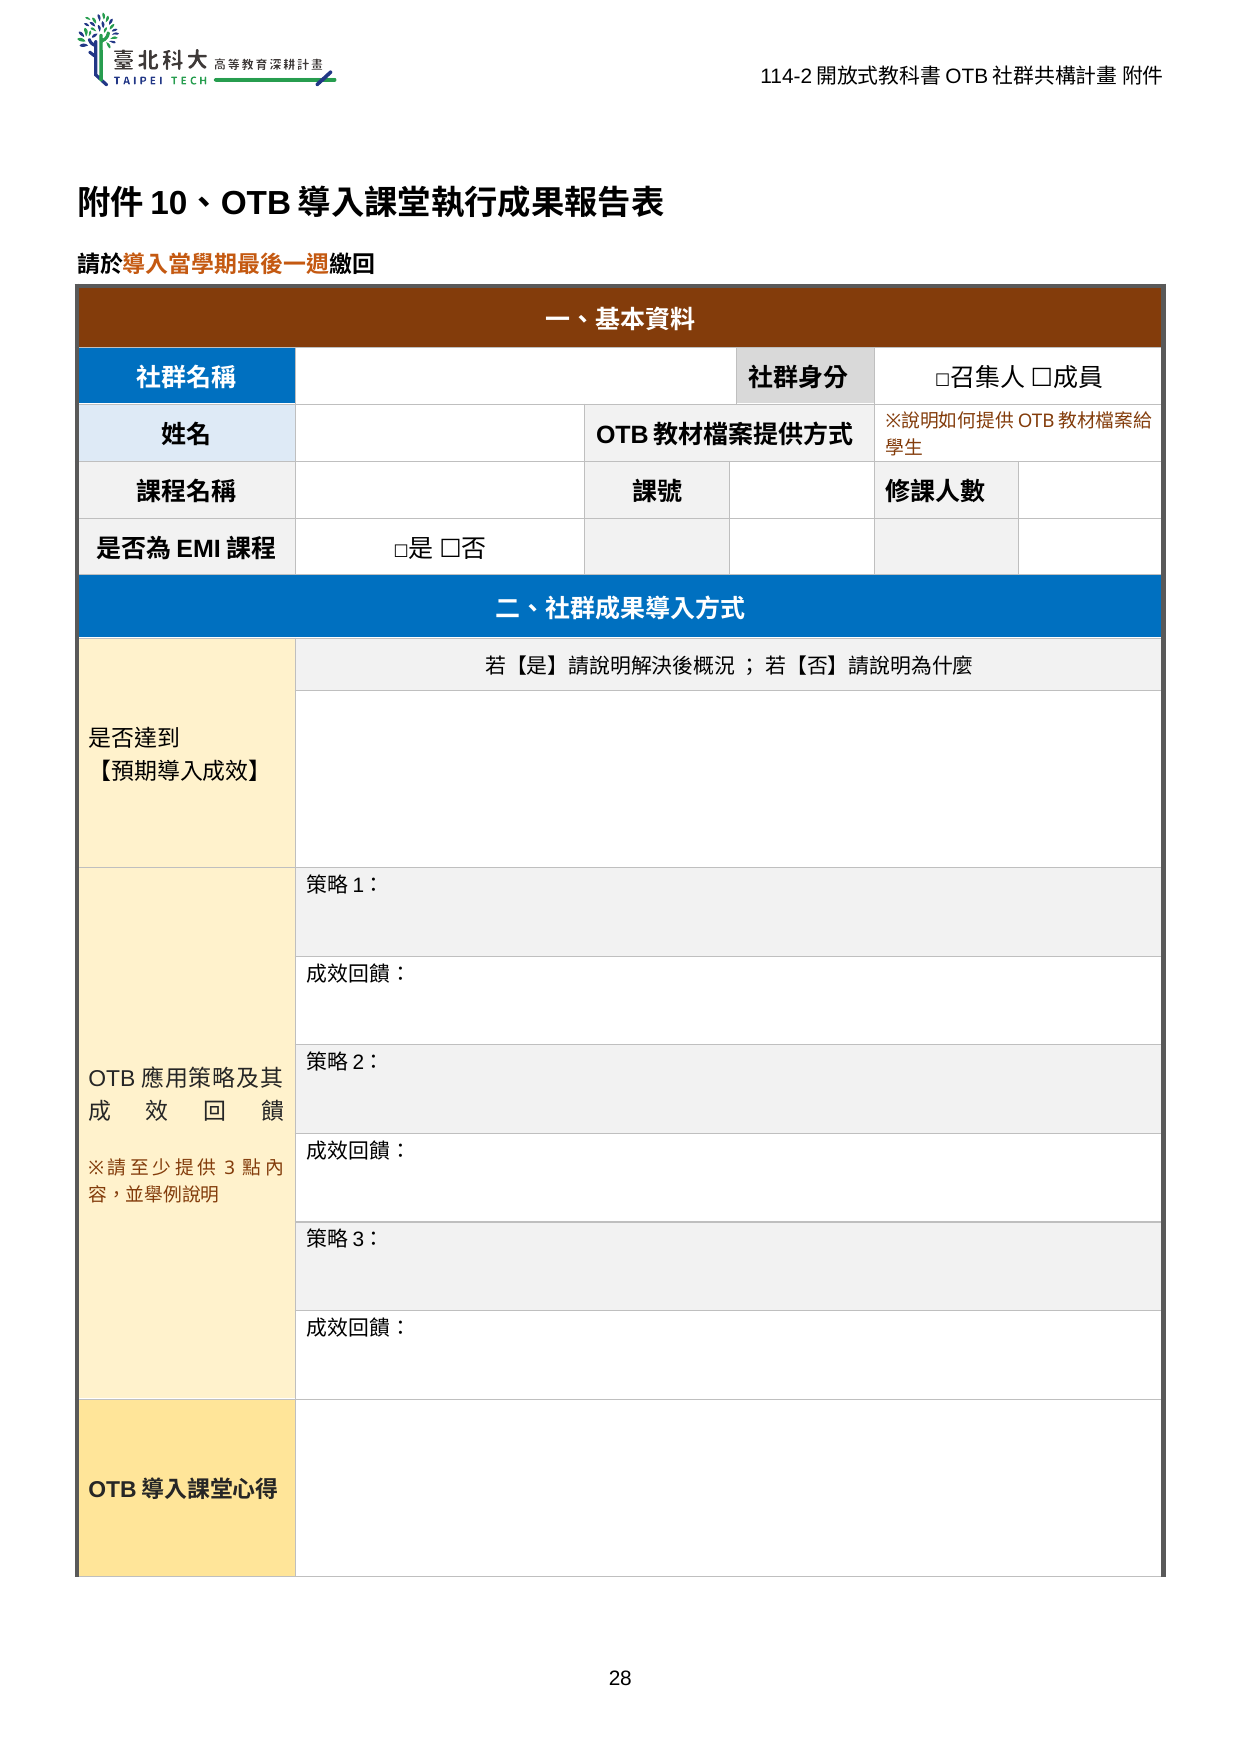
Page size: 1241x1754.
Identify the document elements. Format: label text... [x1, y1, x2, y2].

table_cell OTB應用策略及其成效回饋 ※請至少提供3點內容，並舉例說明 [79, 868, 295, 1398]
table_cell 姓名 [79, 405, 295, 461]
table_cell [1019, 519, 1161, 574]
table_cell [730, 462, 874, 518]
table_cell 成效回饋： [296, 1311, 1161, 1398]
table_cell [585, 519, 729, 574]
table_cell 課程名稱 [79, 462, 295, 518]
table_cell 是否達到 【預期導入成效】 [79, 639, 295, 867]
table_cell [296, 405, 584, 461]
table_cell [296, 348, 736, 403]
table_header 一、基本資料 [79, 288, 1161, 347]
table_cell 二、社群成果導入方式 [79, 575, 1161, 637]
table_cell OTB導入課堂心得 [79, 1400, 295, 1576]
table_cell [296, 1400, 1161, 1576]
table_cell 若【是】請說明解決後概況 ； 若【否】請說明為什麼 [296, 639, 1161, 690]
table_cell OTB教材檔案提供方式 [585, 405, 874, 461]
table_cell [730, 519, 874, 574]
table_cell 社群身分 [737, 348, 874, 403]
table_cell 策略3： [296, 1223, 1161, 1310]
table_cell [1019, 462, 1161, 518]
table_cell 成效回饋： [296, 1134, 1161, 1221]
table_cell 是否為EMI課程 [79, 519, 295, 574]
table_cell 策略1： [296, 868, 1161, 956]
table_cell 課號 [585, 462, 729, 518]
table_cell ※說明如何提供OTB教材檔案給學生 [875, 405, 1161, 461]
table_cell [296, 691, 1161, 867]
table_cell [296, 462, 584, 518]
table_cell [875, 519, 1018, 574]
table_cell 修課人數 [875, 462, 1018, 518]
table_cell ☐是 ☐否 [296, 519, 584, 574]
table_cell 策略2： [296, 1045, 1161, 1133]
table_cell 社群名稱 [79, 348, 295, 403]
table_cell ☐召集人 ☐成員 [875, 348, 1161, 403]
text 請於導入當學期最後一週繳回 [77, 221, 1163, 283]
table_cell 成效回饋： [296, 957, 1161, 1044]
text 附件10、OTB導入課堂執行成果報告表 [77, 158, 1163, 221]
